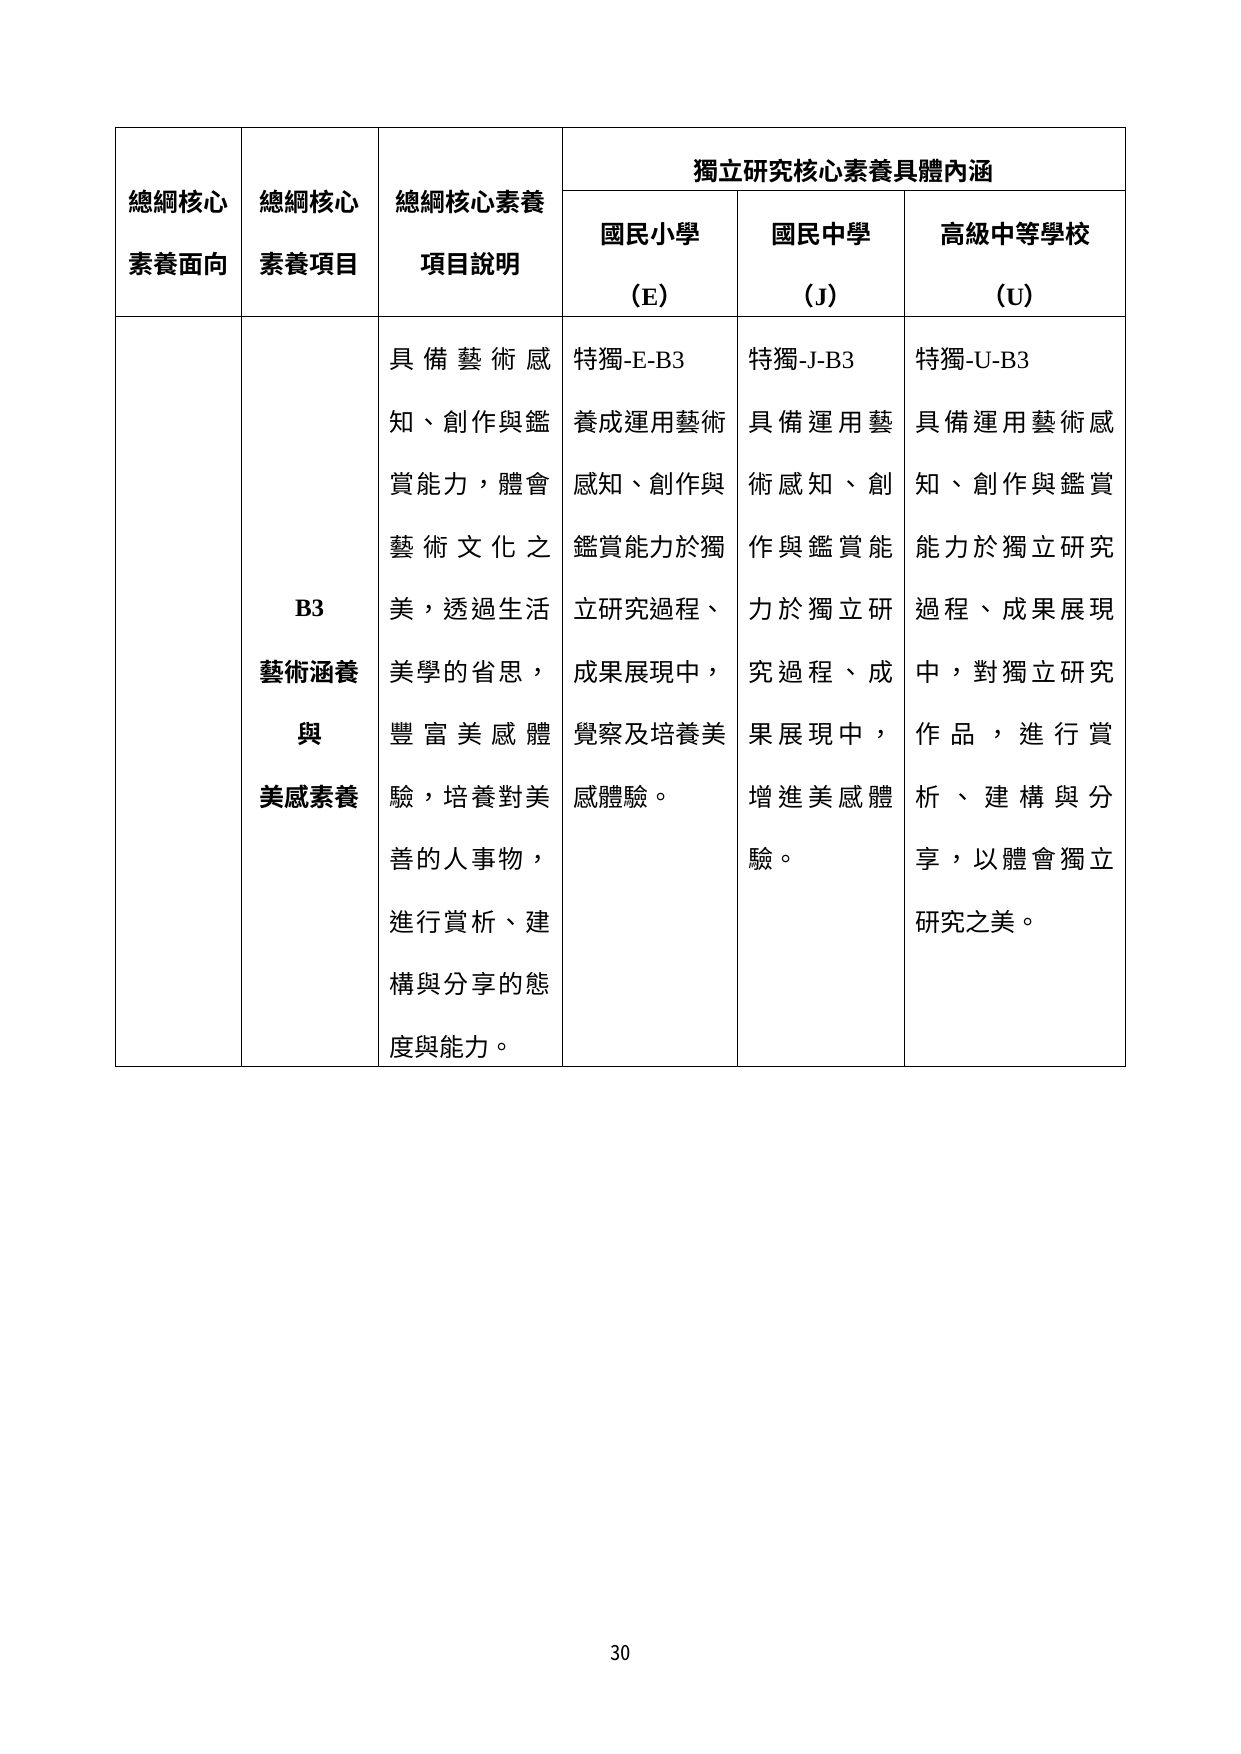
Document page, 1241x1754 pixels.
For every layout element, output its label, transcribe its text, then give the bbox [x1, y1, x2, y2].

table_cell [116, 317, 241, 1066]
table_cell 具備藝術感知、創作與鑑賞能力，體會藝術文化之美，透過生活美學的省思，豐富美感體驗，培養對美善的人事物，進行賞析、建構與分享的態度與能力。 [379, 317, 562, 1066]
table_cell B3 藝術涵養與 美感素養 [242, 317, 378, 1066]
table_cell 特獨-E-B3 養成運用藝術感知、創作與鑑賞能力於獨立研究過程、成果展現中，覺察及培養美感體驗。 [563, 317, 737, 1066]
table_cell 國民中學（J） [738, 191, 904, 316]
table_cell 國民小學（E） [563, 191, 737, 316]
table_cell 高級中等學校（U） [905, 191, 1125, 316]
table_cell 特獨-J-B3 具備運用藝術感知、創作與鑑賞能力於獨立研究過程、成果展現中，增進美感體驗。 [738, 317, 904, 1066]
table_header 總綱核心素養面向 [116, 128, 241, 316]
table_header 總綱核心素養項目 [242, 128, 378, 316]
table_header 獨立研究核心素養具體內涵 [563, 128, 1125, 190]
table_cell 特獨-U-B3 具備運用藝術感知、創作與鑑賞能力於獨立研究過程、成果展現中，對獨立研究作品，進行賞析、建構與分享，以體會獨立研究之美。 [905, 317, 1125, 1066]
table_header 總綱核心素養項目說明 [379, 128, 562, 316]
